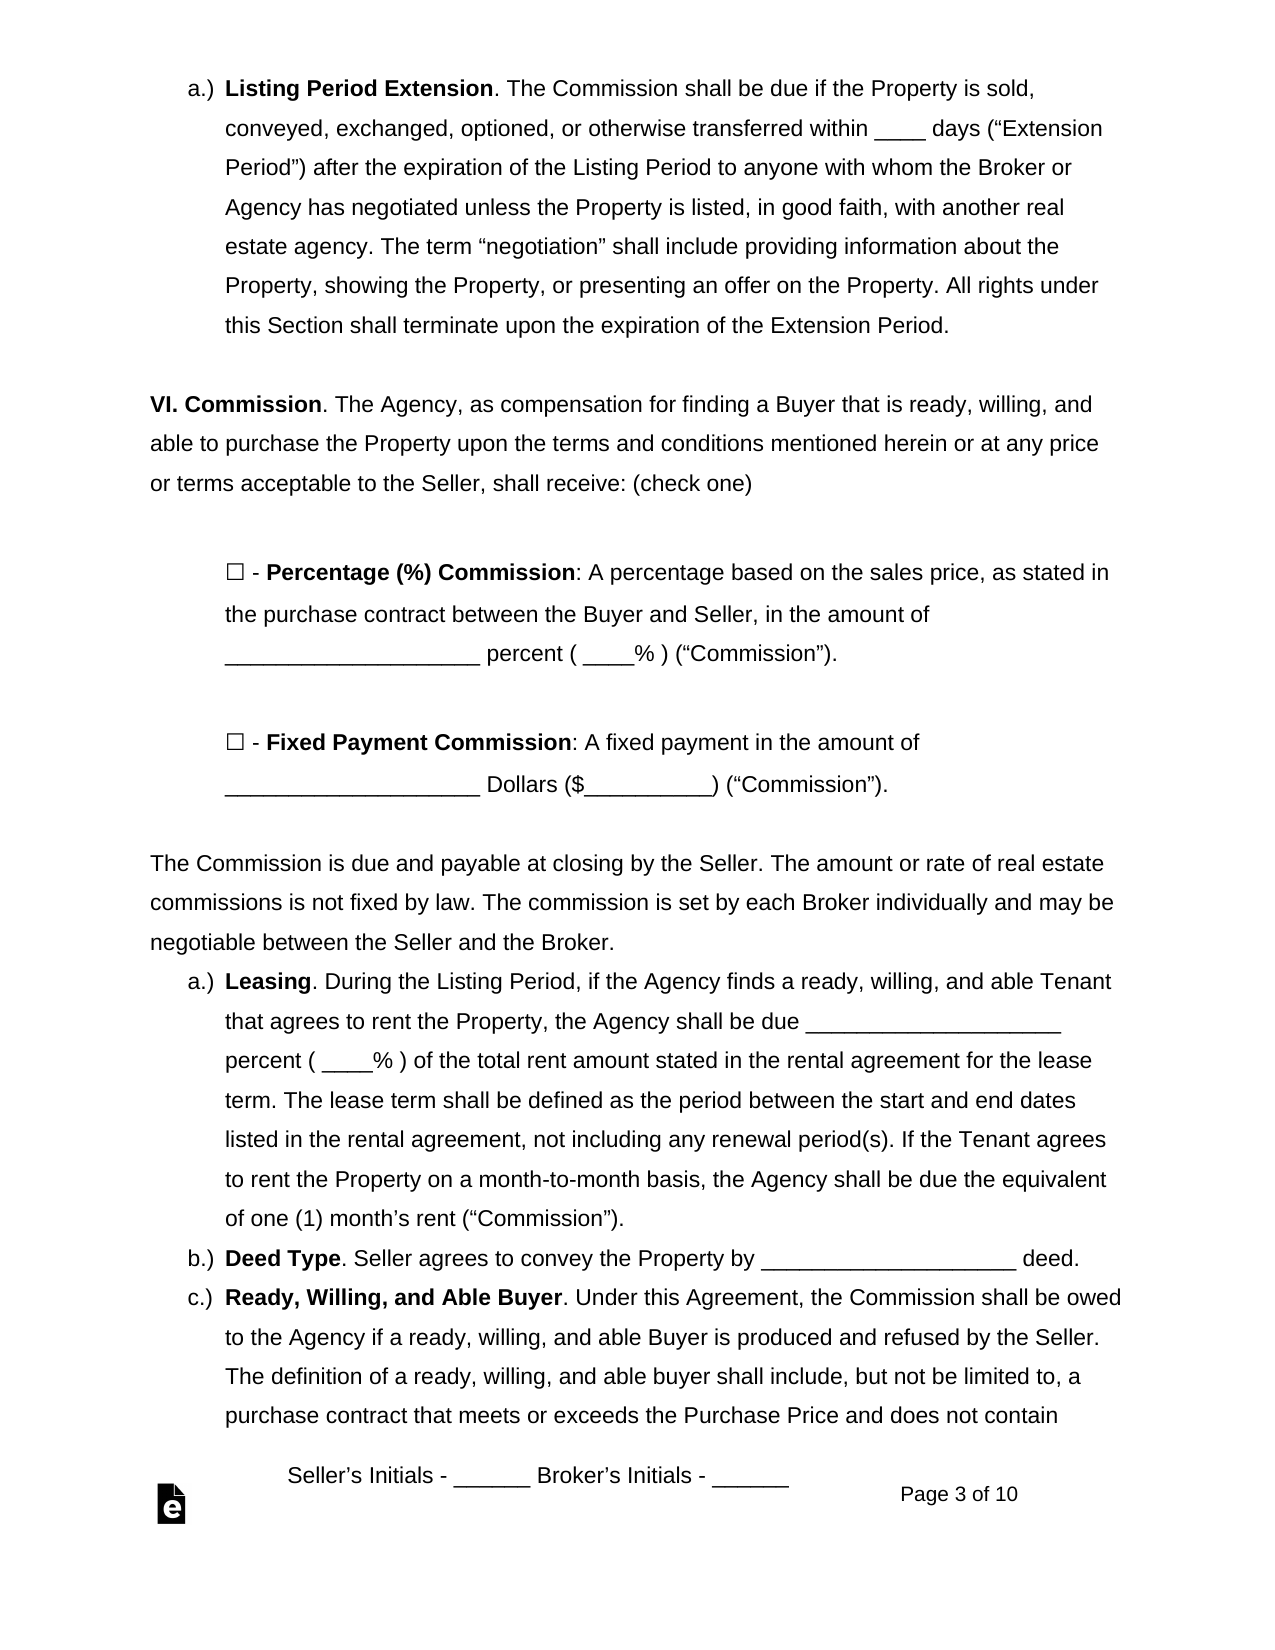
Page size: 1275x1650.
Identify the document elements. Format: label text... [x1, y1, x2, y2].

text ☐ - Percentage (%) Commission: A percentage based on the sales price, as stated in the purchase contract between the Buyer and Seller, in the amount of ____________________ percent ( ____% ) (“Commission”). [225, 556, 1125, 666]
list Leasing. During the Listing Period, if the Agency finds a ready, willing, and able Tenant that agrees to rent the Property, the Agency shall be due ____________________ percent ( ____% ) of the total rent amount stated in the rental agreement for the lease term. The lease term shall be defined as the period between the start and end dates listed in the rental agreement, not including any renewal period(s). If the Tenant agrees to rent the Property on a month-to-month basis, the Agency shall be due the equivalent of one (1) month’s rent (“Commission”). [187, 968, 1125, 1231]
text The Commission is due and payable at closing by the Seller. The amount or rate of real estate commissions is not fixed by law. The commission is set by each Broker individually and may be negotiable between the Seller and the Broker. [150, 850, 1125, 955]
list Deed Type. Seller agrees to convey the Property by ____________________ deed. [187, 1244, 1125, 1271]
list Listing Period Extension. The Commission shall be due if the Property is sold, conveyed, exchanged, optioned, or otherwise transferred within ____ days (“Extension Period”) after the expiration of the Listing Period to anyone with whom the Broker or Agency has negotiated unless the Property is listed, in good faith, with another real estate agency. The term “negotiation” shall include providing information about the Property, showing the Property, or presenting an offer on the Property. All rights under this Section shall terminate upon the expiration of the Extension Period. [187, 75, 1125, 338]
list Ready, Willing, and Able Buyer. Under this Agreement, the Commission shall be owed to the Agency if a ready, willing, and able Buyer is produced and refused by the Seller. The definition of a ready, willing, and able buyer shall include, but not be limited to, a purchase contract that meets or exceeds the Purchase Price and does not contain [187, 1284, 1125, 1429]
text ☐ - Fixed Payment Commission: A fixed payment in the amount of ____________________ Dollars ($__________) (“Commission”). [225, 726, 1125, 797]
text VI. Commission. The Agency, as compensation for finding a Buyer that is ready, willing, and able to purchase the Property upon the terms and conditions mentioned herein or at any price or terms acceptable to the Seller, shall receive: (check one) [150, 391, 1125, 496]
